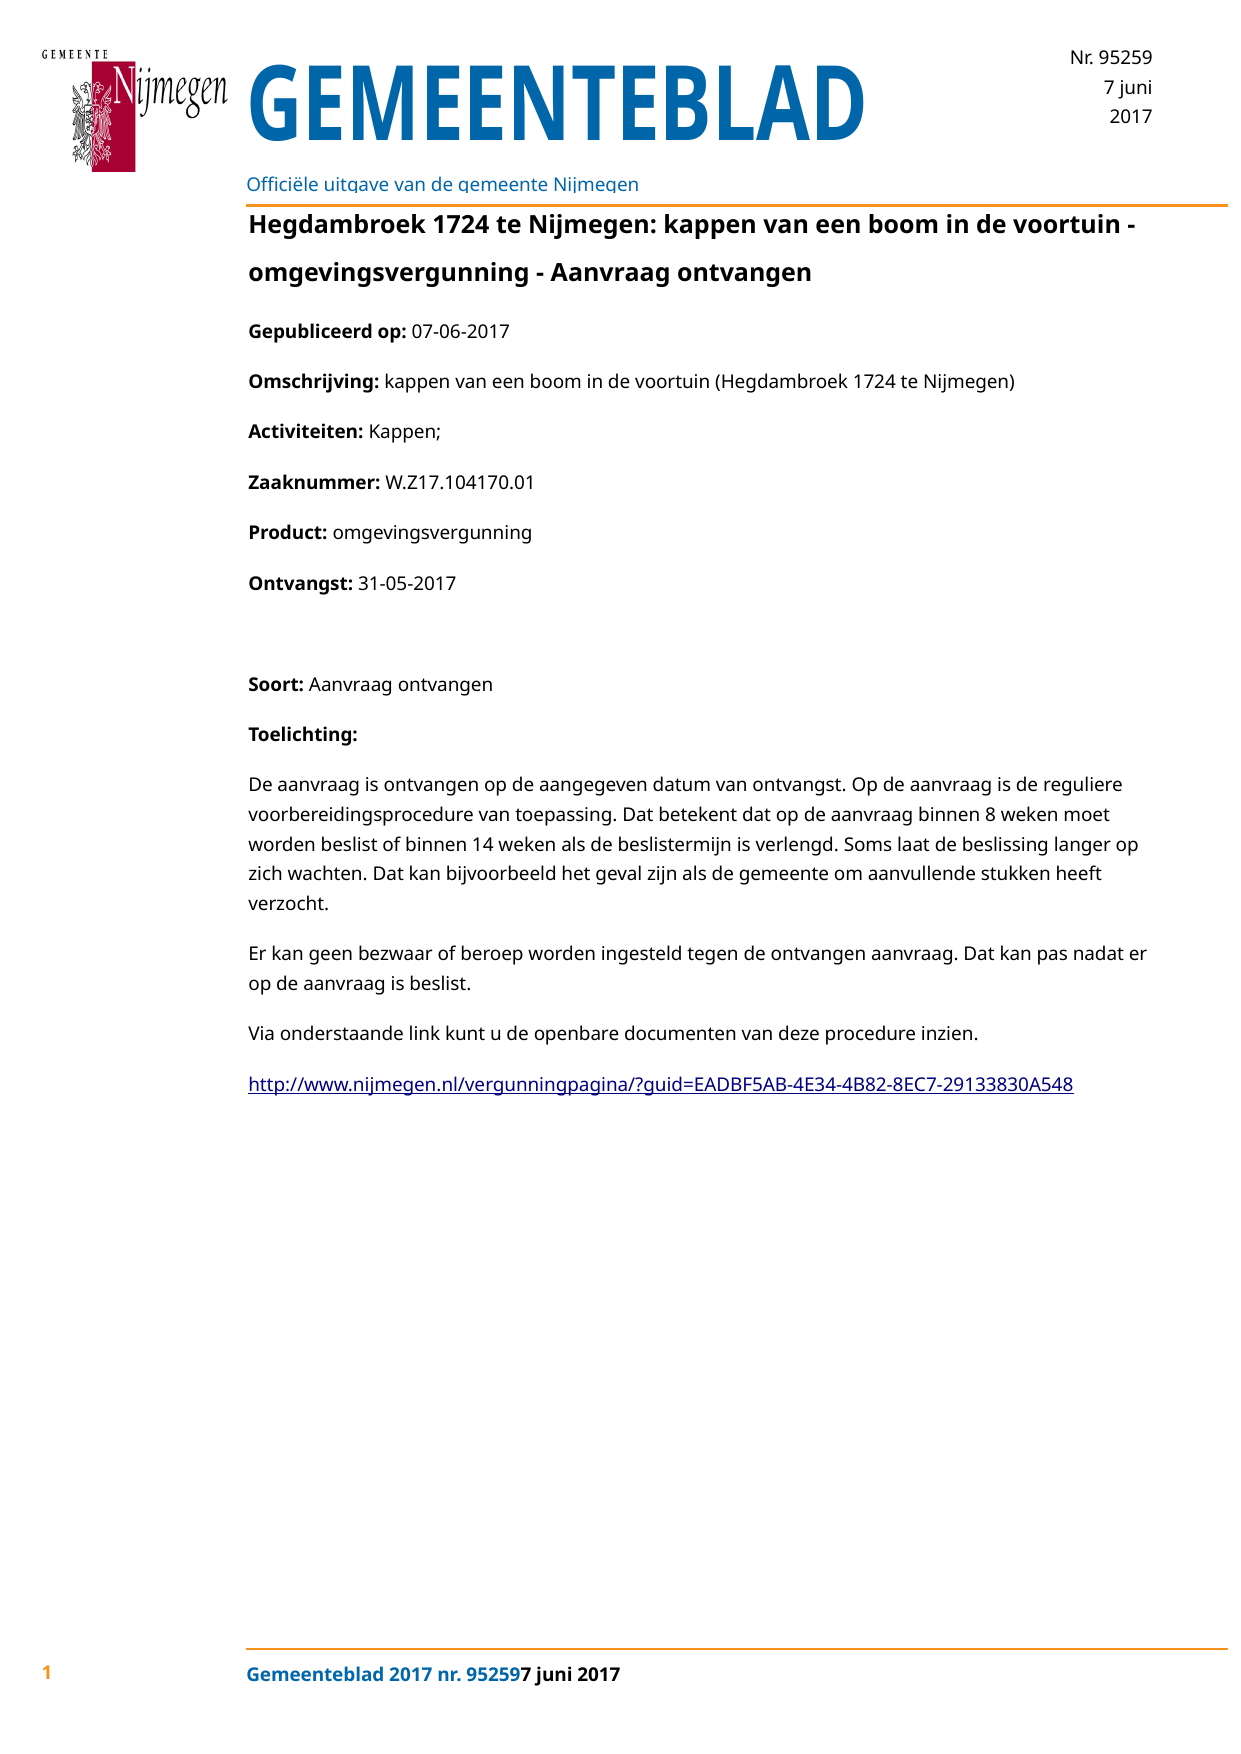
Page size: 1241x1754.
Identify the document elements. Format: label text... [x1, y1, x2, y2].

picture [41, 47, 231, 172]
text Via onderstaande link kunt u de openbare documenten van deze procedure inzien. [248, 1020, 1152, 1046]
text Hegdambroek 1724 te Nijmegen: kappen van een boom in de voortuin - omgevingsvergunning - Aanvraag ontvangen [248, 207, 1152, 288]
text Gepubliceerd op: 07-06-2017 [248, 318, 1152, 344]
text http://www.nijmegen.nl/vergunningpagina/?guid=EADBF5AB-4E34-4B82-8EC7-29133830A548 [248, 1071, 1152, 1097]
text De aanvraag is ontvangen op de aangegeven datum van ontvangst. Op de aanvraag is de reguliere voorbereidingsprocedure van toepassing. Dat betekent dat op de aanvraag binnen 8 weken moet worden beslist of binnen 14 weken als de beslistermijn is verlengd. Soms laat de beslissing langer op zich wachten. Dat kan bijvoorbeeld het geval zijn als de gemeente om aanvullende stukken heeft verzocht. [248, 772, 1152, 916]
text Zaaknummer: W.Z17.104170.01 [248, 469, 1152, 495]
text Toelichting: [248, 721, 1152, 747]
text Omschrijving: kappen van een boom in de voortuin (Hegdambroek 1724 te Nijmegen) [248, 368, 1152, 394]
text Soort: Aanvraag ontvangen [248, 671, 1152, 697]
text Product: omgevingsvergunning [248, 519, 1152, 545]
text Activiteiten: Kappen; [248, 419, 1152, 444]
text Ontvangst: 31-05-2017 [248, 570, 1152, 596]
text Er kan geen bezwaar of beroep worden ingesteld tegen de ontvangen aanvraag. Dat kan pas nadat er op de aanvraag is beslist. [248, 940, 1152, 996]
